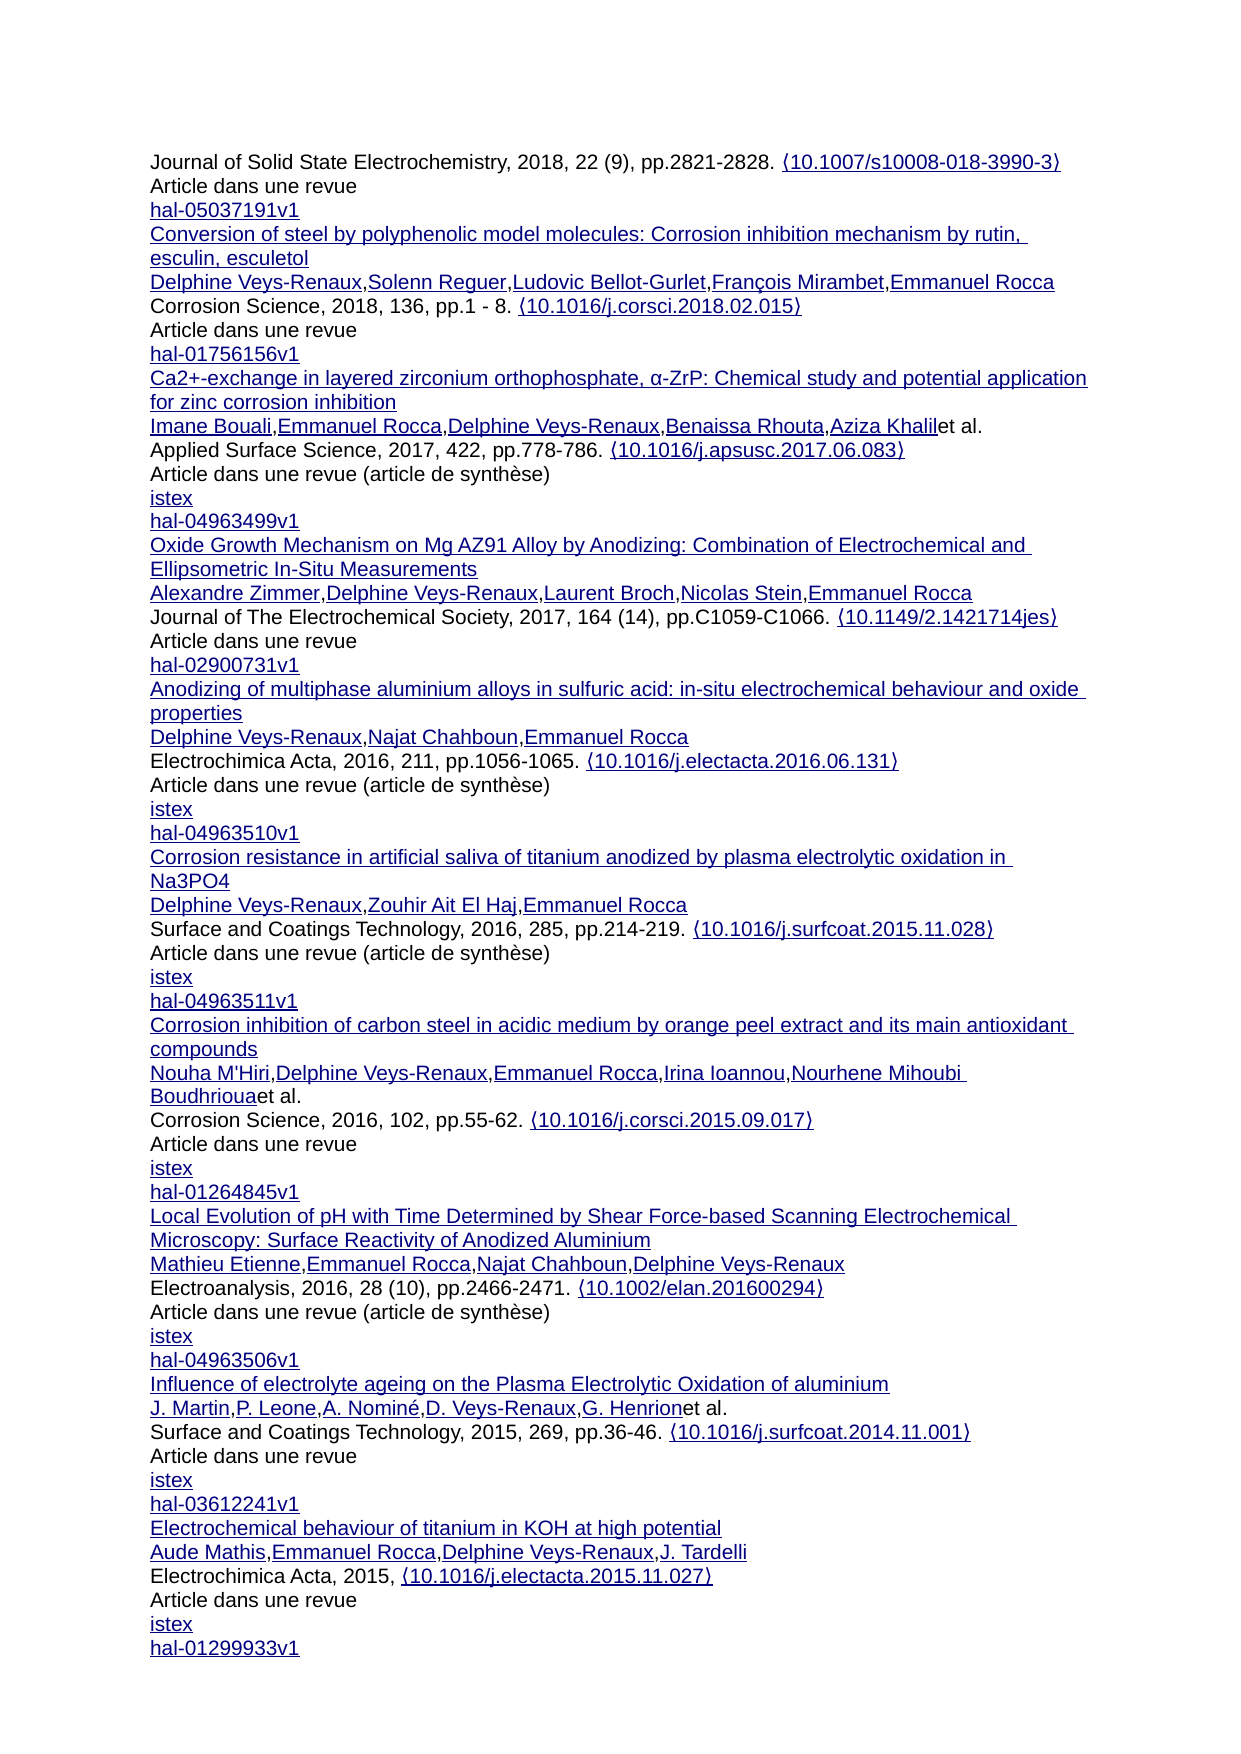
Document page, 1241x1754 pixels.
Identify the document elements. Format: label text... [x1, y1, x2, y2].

table_cell Oxide Growth Mechanism on Mg AZ91 Alloy by Anodizing: Combination of Electrochemical and Ellipsometric In-Situ Measurements Alexandre Zimmer,Delphine Veys-Renaux,Laurent Broch,Nicolas Stein,Emmanuel Rocca Journal of The Electrochemical Society, 2017, 164 (14), pp.C1059-C1066. ⟨10.1149/2.1421714jes⟩ Article dans une revue hal-02900731v1 [150, 533, 1090, 677]
table_cell Ca2+-exchange in layered zirconium orthophosphate, α-ZrP: Chemical study and potential application for zinc corrosion inhibition Imane Bouali,Emmanuel Rocca,Delphine Veys-Renaux,Benaissa Rhouta,Aziza Khalilet al. Applied Surface Science, 2017, 422, pp.778-786. ⟨10.1016/j.apsusc.2017.06.083⟩ Article dans une revue (article de synthèse) istex hal-04963499v1 [150, 366, 1090, 533]
table_cell Electrochemical behaviour of titanium in KOH at high potential Aude Mathis,Emmanuel Rocca,Delphine Veys-Renaux,J. Tardelli Electrochimica Acta, 2015, ⟨10.1016/j.electacta.2015.11.027⟩ Article dans une revue istex hal-01299933v1 [150, 1516, 1090, 1659]
table_cell Conversion of steel by polyphenolic model molecules: Corrosion inhibition mechanism by rutin, esculin, esculetol Delphine Veys-Renaux,Solenn Reguer,Ludovic Bellot-Gurlet,François Mirambet,Emmanuel Rocca Corrosion Science, 2018, 136, pp.1 - 8. ⟨10.1016/j.corsci.2018.02.015⟩ Article dans une revue hal-01756156v1 [150, 222, 1090, 366]
table_cell Corrosion resistance in artificial saliva of titanium anodized by plasma electrolytic oxidation in Na3PO4 Delphine Veys-Renaux,Zouhir Ait El Haj,Emmanuel Rocca Surface and Coatings Technology, 2016, 285, pp.214-219. ⟨10.1016/j.surfcoat.2015.11.028⟩ Article dans une revue (article de synthèse) istex hal-04963511v1 [150, 845, 1090, 1012]
table_cell Corrosion inhibition of carbon steel in acidic medium by orange peel extract and its main antioxidant compounds Nouha M'Hiri,Delphine Veys-Renaux,Emmanuel Rocca,Irina Ioannou,Nourhene Mihoubi Boudhriouaet al. Corrosion Science, 2016, 102, pp.55-62. ⟨10.1016/j.corsci.2015.09.017⟩ Article dans une revue istex hal-01264845v1 [150, 1013, 1090, 1204]
table_cell Anodizing of multiphase aluminium alloys in sulfuric acid: in-situ electrochemical behaviour and oxide properties Delphine Veys-Renaux,Najat Chahboun,Emmanuel Rocca Electrochimica Acta, 2016, 211, pp.1056-1065. ⟨10.1016/j.electacta.2016.06.131⟩ Article dans une revue (article de synthèse) istex hal-04963510v1 [150, 677, 1090, 845]
table_cell Local Evolution of pH with Time Determined by Shear Force‐based Scanning Electrochemical Microscopy: Surface Reactivity of Anodized Aluminium Mathieu Etienne,Emmanuel Rocca,Najat Chahboun,Delphine Veys-Renaux Electroanalysis, 2016, 28 (10), pp.2466-2471. ⟨10.1002/elan.201600294⟩ Article dans une revue (article de synthèse) istex hal-04963506v1 [150, 1204, 1090, 1372]
table_cell Influence of electrolyte ageing on the Plasma Electrolytic Oxidation of aluminium J. Martin,P. Leone,A. Nominé,D. Veys-Renaux,G. Henrionet al. Surface and Coatings Technology, 2015, 269, pp.36-46. ⟨10.1016/j.surfcoat.2014.11.001⟩ Article dans une revue istex hal-03612241v1 [150, 1372, 1090, 1516]
table_cell Journal of Solid State Electrochemistry, 2018, 22 (9), pp.2821-2828. ⟨10.1007/s10008-018-3990-3⟩ Article dans une revue hal-05037191v1 [150, 150, 1090, 222]
